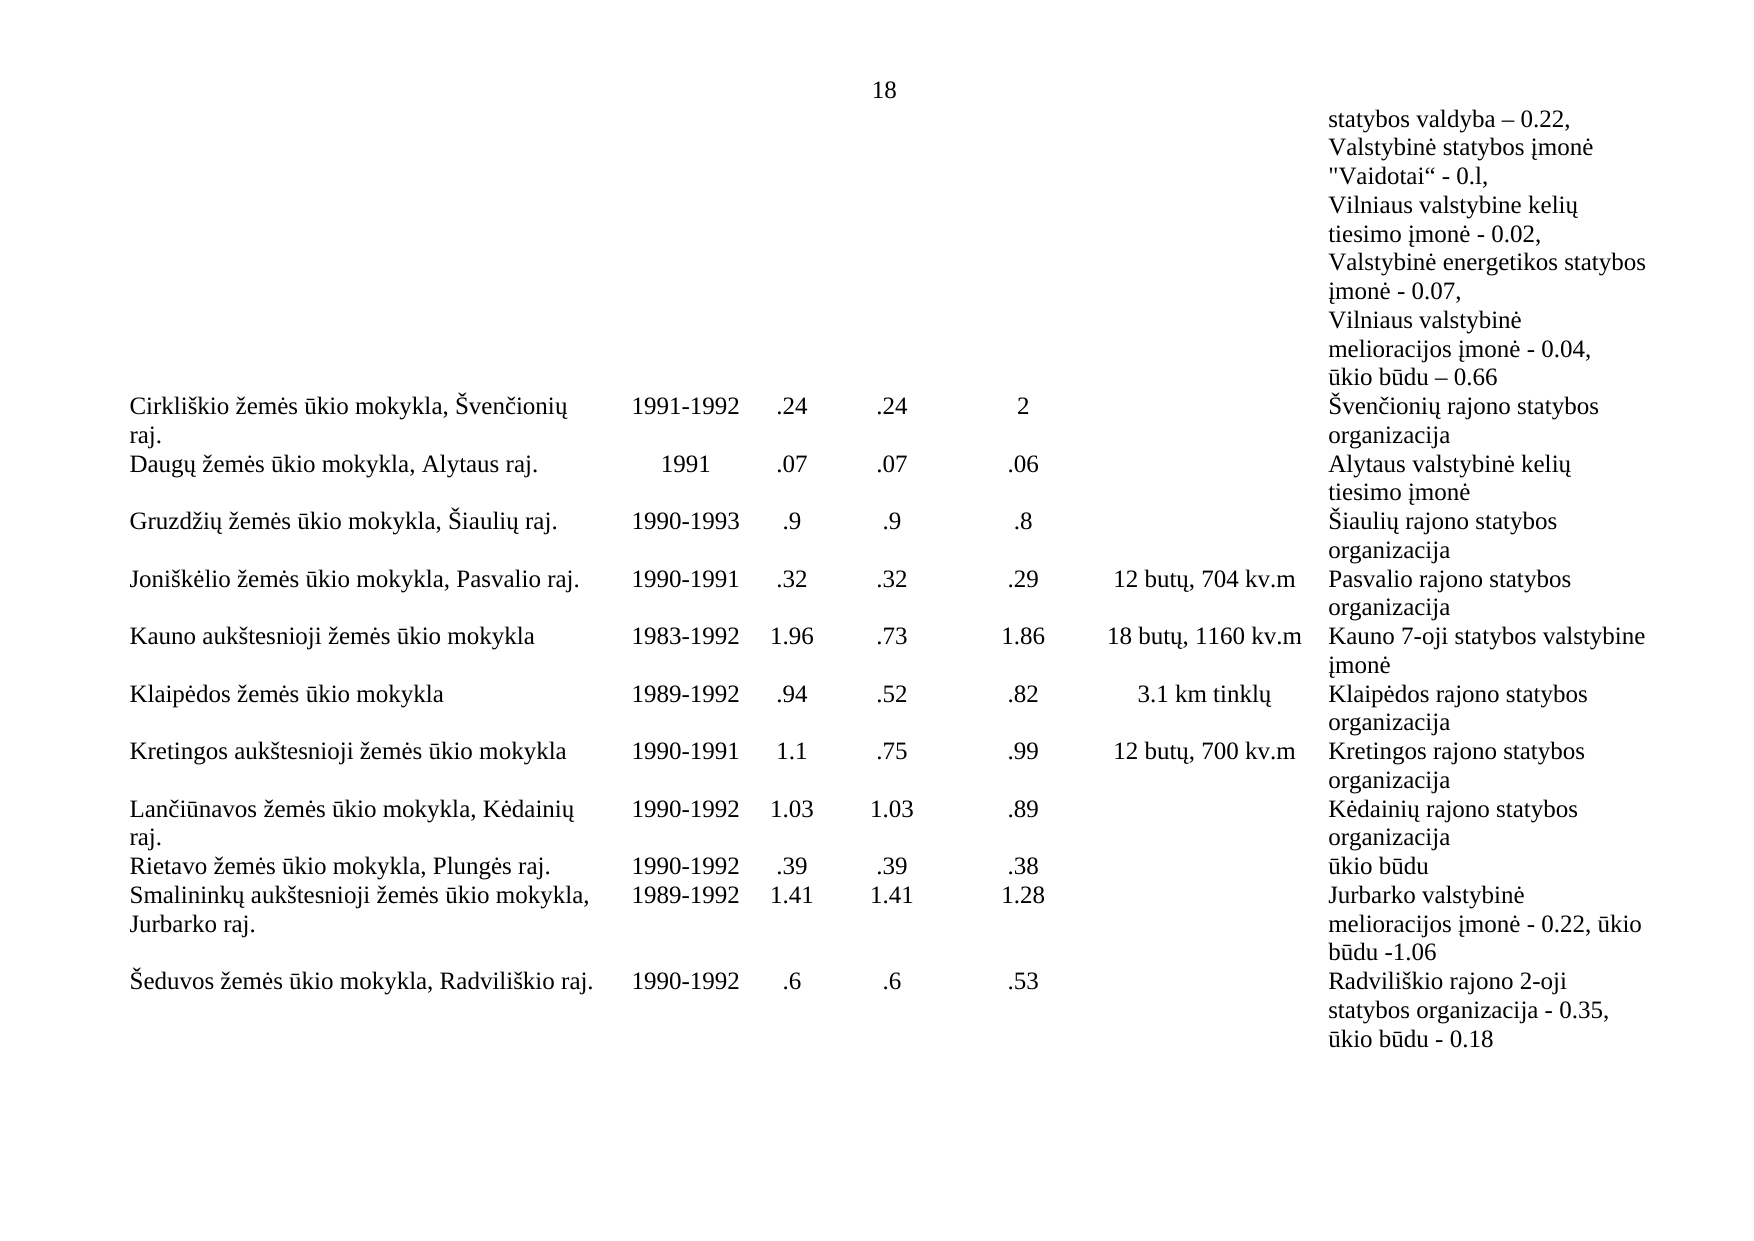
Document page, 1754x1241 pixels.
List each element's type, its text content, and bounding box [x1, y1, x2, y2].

table_cell 1.86 [954, 621, 1092, 679]
table_cell 1.96 [754, 621, 829, 679]
table_cell [1092, 449, 1317, 506]
table_cell 1990-1992 [617, 794, 754, 851]
table_cell 1990-1991 [617, 736, 754, 794]
table_cell 1.28 [954, 880, 1092, 966]
table_cell ūkio būdu [1317, 851, 1328, 880]
table_cell .32 [754, 564, 829, 621]
table_cell 2 [954, 391, 1092, 449]
table_cell 18 butų, 1160 kv.m [1092, 621, 1317, 679]
table_cell .9 [754, 506, 829, 564]
table_cell [754, 104, 829, 391]
table_cell 1.03 [829, 794, 954, 851]
table_cell [118, 104, 617, 391]
table_cell .39 [754, 851, 829, 880]
table_cell Kauno aukštesnioji žemės ūkio mokykla [118, 621, 617, 679]
table_cell .06 [954, 449, 1092, 506]
table_cell 12 butų, 700 kv.m [1092, 736, 1317, 794]
table_cell ūkio būdu [1647, 851, 1658, 880]
table_cell 1991 [617, 449, 754, 506]
table_cell [1092, 966, 1317, 1052]
table_cell 1990-1992 [617, 966, 754, 1052]
table_cell 1.03 [754, 794, 829, 851]
table_cell [617, 104, 754, 391]
table_cell .32 [829, 564, 954, 621]
table_cell .24 [754, 391, 829, 449]
table_cell .82 [954, 679, 1092, 736]
table_cell [829, 104, 954, 391]
table_cell Šeduvos žemės ūkio mokykla, Radviliškio raj. [118, 966, 617, 1052]
table_cell .53 [954, 966, 1092, 1052]
table_cell .94 [754, 679, 829, 736]
table_cell 1990-1993 [617, 506, 754, 564]
table_cell 1.41 [754, 880, 829, 966]
table_cell Daugų žemės ūkio mokykla, Alytaus raj. [118, 449, 617, 506]
table_cell 12 butų, 704 kv.m [1092, 564, 1317, 621]
table_cell 1991-1992 [617, 391, 754, 449]
table_cell .8 [954, 506, 1092, 564]
table_cell .73 [829, 621, 954, 679]
table_cell [1092, 506, 1317, 564]
table_cell Kretingos aukštesnioji žemės ūkio mokykla [118, 736, 617, 794]
table_cell 1989-1992 [617, 679, 754, 736]
table_cell Vilniaus valstybinė hidrogeologinė įmonė „Akva“ – 0.03, Valstybinė statybos įmonė „Vaduva“ – 0.13, Vilniaus kilnojamoji valstybinė statybos valdyba – 0.22, Valstybinė statybos įmonė "Vaidotai“ - 0.l, Vilniaus valstybine kelių tiesimo įmonė - 0.02, Valstybinė energetikos statybos įmonė - 0.07, Vilniaus valstybinė melioracijos įmonė - 0.04, ūkio būdu – 0.66 [1317, 104, 1658, 391]
table_cell .89 [954, 794, 1092, 851]
table_cell Joniškėlio žemės ūkio mokykla, Pasvalio raj. [118, 564, 617, 621]
table_cell 1990-1991 [617, 564, 754, 621]
table_cell .99 [954, 736, 1092, 794]
table_cell 1983-1992 [617, 621, 754, 679]
table_cell .07 [754, 449, 829, 506]
table_cell 1989-1992 [617, 880, 754, 966]
table_cell .52 [829, 679, 954, 736]
table_cell .9 [829, 506, 954, 564]
table_cell [1092, 851, 1317, 880]
table_cell Smalininkų aukštesnioji žemės ūkio mokykla, Jurbarko raj. [118, 880, 617, 966]
table_cell .6 [829, 966, 954, 1052]
table_cell [1092, 794, 1317, 851]
table_cell 1.41 [829, 880, 954, 966]
table_cell .75 [829, 736, 954, 794]
table_cell [1092, 391, 1317, 449]
table_cell .07 [829, 449, 954, 506]
table_cell .24 [829, 391, 954, 449]
table_cell Gruzdžių žemės ūkio mokykla, Šiaulių raj. [118, 506, 617, 564]
table_cell .29 [954, 564, 1092, 621]
table_cell 1.1 [754, 736, 829, 794]
table_cell [1092, 104, 1317, 391]
table_cell [954, 104, 1092, 391]
table_cell Radviliškio rajono 2-oji statybos organizacija - 0.35, ūkio būdu - 0.18 [1317, 966, 1658, 1052]
table_cell Klaipėdos žemės ūkio mokykla [118, 679, 617, 736]
table_cell [1092, 880, 1317, 966]
table_cell 3.1 km tinklų [1092, 679, 1317, 736]
table_cell .38 [954, 851, 1092, 880]
table_cell .39 [829, 851, 954, 880]
table_cell .6 [754, 966, 829, 1052]
table_cell 1990-1992 [617, 851, 754, 880]
